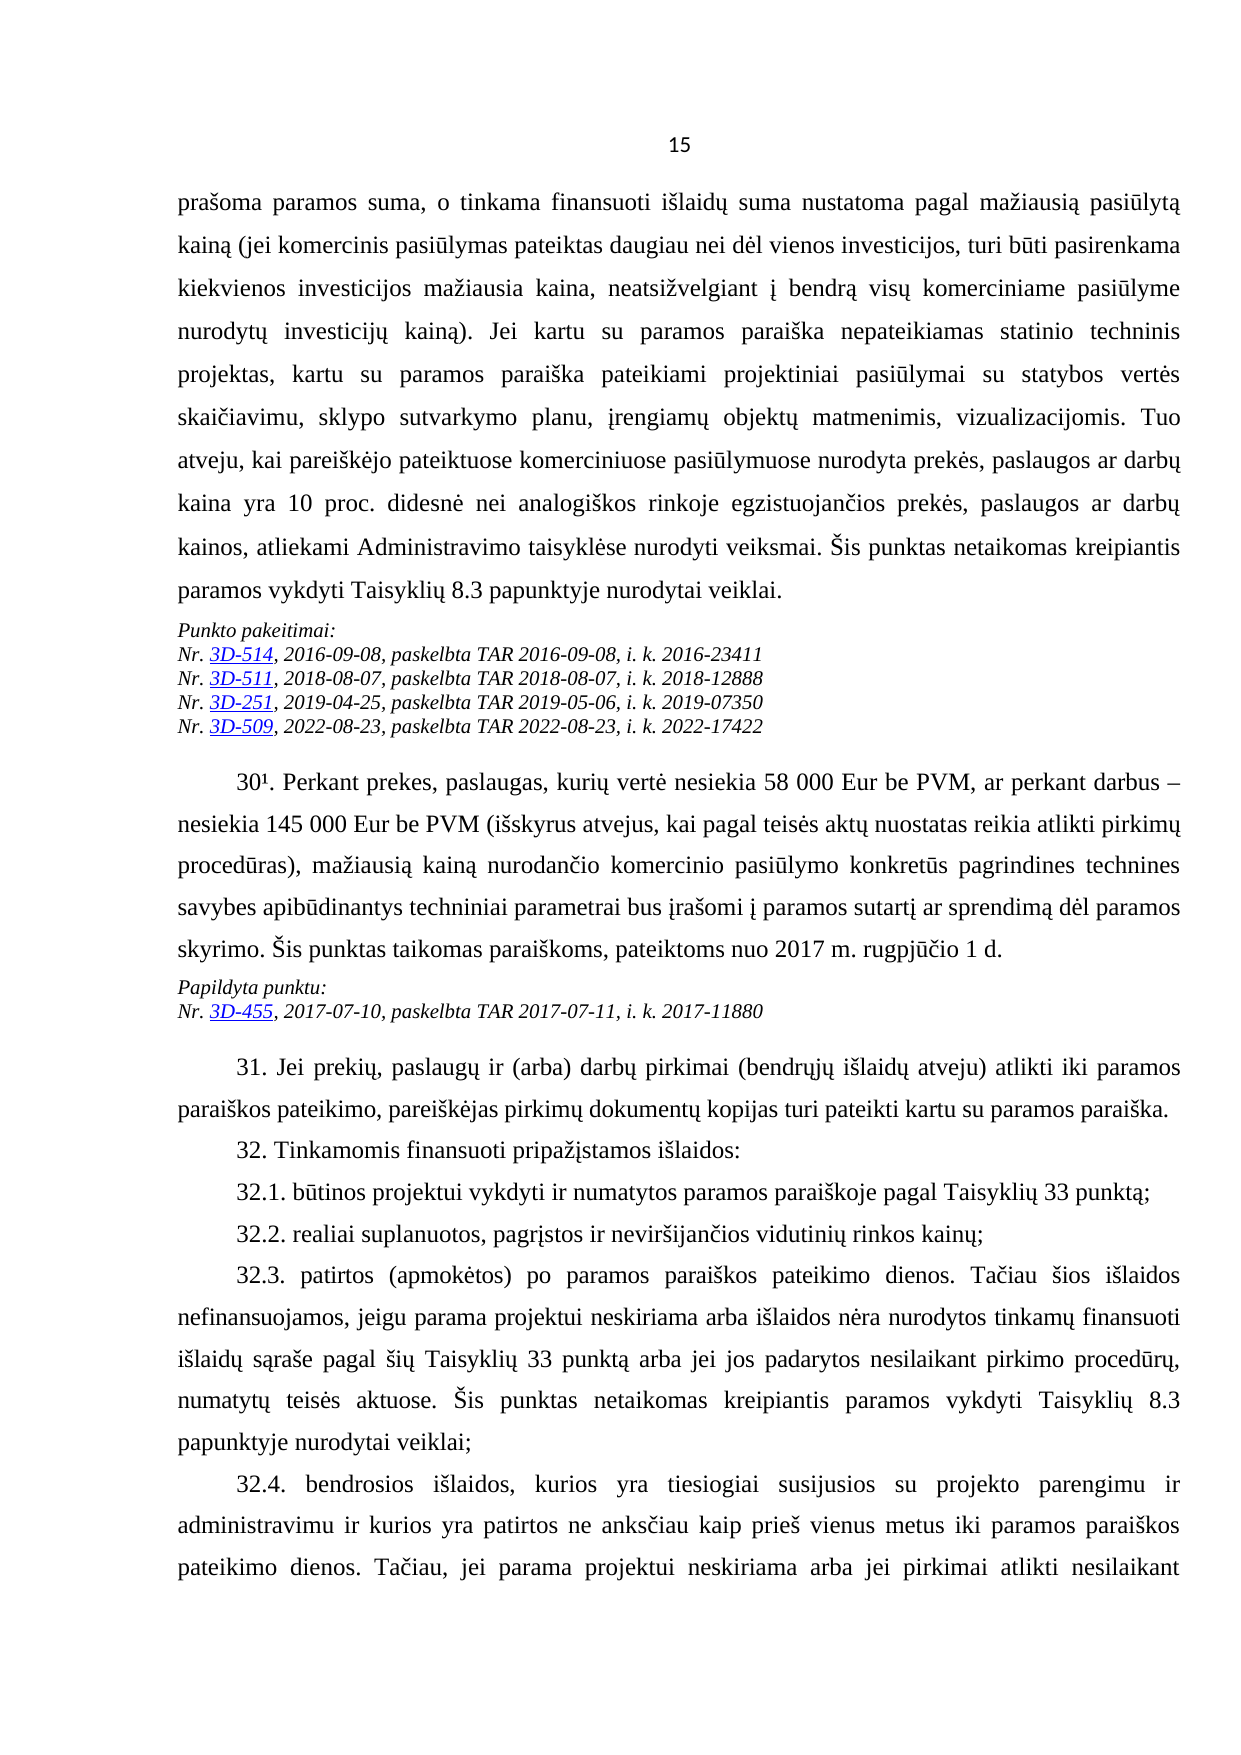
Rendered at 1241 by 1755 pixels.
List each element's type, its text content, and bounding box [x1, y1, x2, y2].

text 32. Tinkamomis finansuoti pripažįstamos išlaidos: [177, 1136, 1181, 1164]
text 32.4. bendrosios išlaidos, kurios yra tiesiogiai susijusios su projekto parengimu ir administravimu ir kurios yra patirtos ne anksčiau kaip prieš vienus metus iki paramos paraiškos pateikimo dienos. Tačiau, jei parama projektui neskiriama arba jei pirkimai atlikti nesilaikant [177, 1469, 1181, 1581]
text 31. Jei prekių, paslaugų ir (arba) darbų pirkimai (bendrųjų išlaidų atveju) atlikti iki paramos paraiškos pateikimo, pareiškėjas pirkimų dokumentų kopijas turi pateikti kartu su paramos paraiška. [177, 1052, 1181, 1123]
text Nr. 3D-514, 2016-09-08, paskelbta TAR 2016-09-08, i. k. 2016-23411 [177, 642, 1181, 666]
text prašoma paramos suma, o tinkama finansuoti išlaidų suma nustatoma pagal mažiausią pasiūlytą kainą (jei komercinis pasiūlymas pateiktas daugiau nei dėl vienos investicijos, turi būti pasirenkama kiekvienos investicijos mažiausia kaina, neatsižvelgiant į bendrą visų komerciniame pasiūlyme nurodytų investicijų kainą). Jei kartu su paramos paraiška nepateikiamas statinio techninis projektas, kartu su paramos paraiška pateikiami projektiniai pasiūlymai su statybos vertės skaičiavimu, sklypo sutvarkymo planu, įrengiamų objektų matmenimis, vizualizacijomis. Tuo atveju, kai pareiškėjo pateiktuose komerciniuose pasiūlymuose nurodyta prekės, paslaugos ar darbų kaina yra 10 proc. didesnė nei analogiškos rinkoje egzistuojančios prekės, paslaugos ar darbų kainos, atliekami Administravimo taisyklėse nurodyti veiksmai. Šis punktas netaikomas kreipiantis paramos vykdyti Taisyklių 8.3 papunktyje nurodytai veiklai. [177, 187, 1181, 603]
text Punkto pakeitimai: [177, 618, 1181, 642]
text Papildyta punktu: [177, 975, 1181, 999]
text Nr. 3D-511, 2018-08-07, paskelbta TAR 2018-08-07, i. k. 2018-12888 [177, 666, 1181, 690]
text 32.1. būtinos projektui vykdyti ir numatytos paramos paraiškoje pagal Taisyklių 33 punktą; [177, 1177, 1181, 1206]
text Nr. 3D-509, 2022-08-23, paskelbta TAR 2022-08-23, i. k. 2022-17422 [177, 714, 1181, 738]
text Nr. 3D-455, 2017-07-10, paskelbta TAR 2017-07-11, i. k. 2017-11880 [177, 999, 1181, 1023]
text 32.3. patirtos (apmokėtos) po paramos paraiškos pateikimo dienos. Tačiau šios išlaidos nefinansuojamos, jeigu parama projektui neskiriama arba išlaidos nėra nurodytos tinkamų finansuoti išlaidų sąraše pagal šių Taisyklių 33 punktą arba jei jos padarytos nesilaikant pirkimo procedūrų, numatytų teisės aktuose. Šis punktas netaikomas kreipiantis paramos vykdyti Taisyklių 8.3 papunktyje nurodytai veiklai; [177, 1261, 1181, 1456]
text Nr. 3D-251, 2019-04-25, paskelbta TAR 2019-05-06, i. k. 2019-07350 [177, 690, 1181, 714]
text 30¹. Perkant prekes, paslaugas, kurių vertė nesiekia 58 000 Eur be PVM, ar perkant darbus – nesiekia 145 000 Eur be PVM (išskyrus atvejus, kai pagal teisės aktų nuostatas reikia atlikti pirkimų procedūras), mažiausią kainą nurodančio komercinio pasiūlymo konkretūs pagrindines technines savybes apibūdinantys techniniai parametrai bus įrašomi į paramos sutartį ar sprendimą dėl paramos skyrimo. Šis punktas taikomas paraiškoms, pateiktoms nuo 2017 m. rugpjūčio 1 d. [177, 767, 1181, 962]
text 32.2. realiai suplanuotos, pagrįstos ir neviršijančios vidutinių rinkos kainų; [177, 1219, 1181, 1248]
